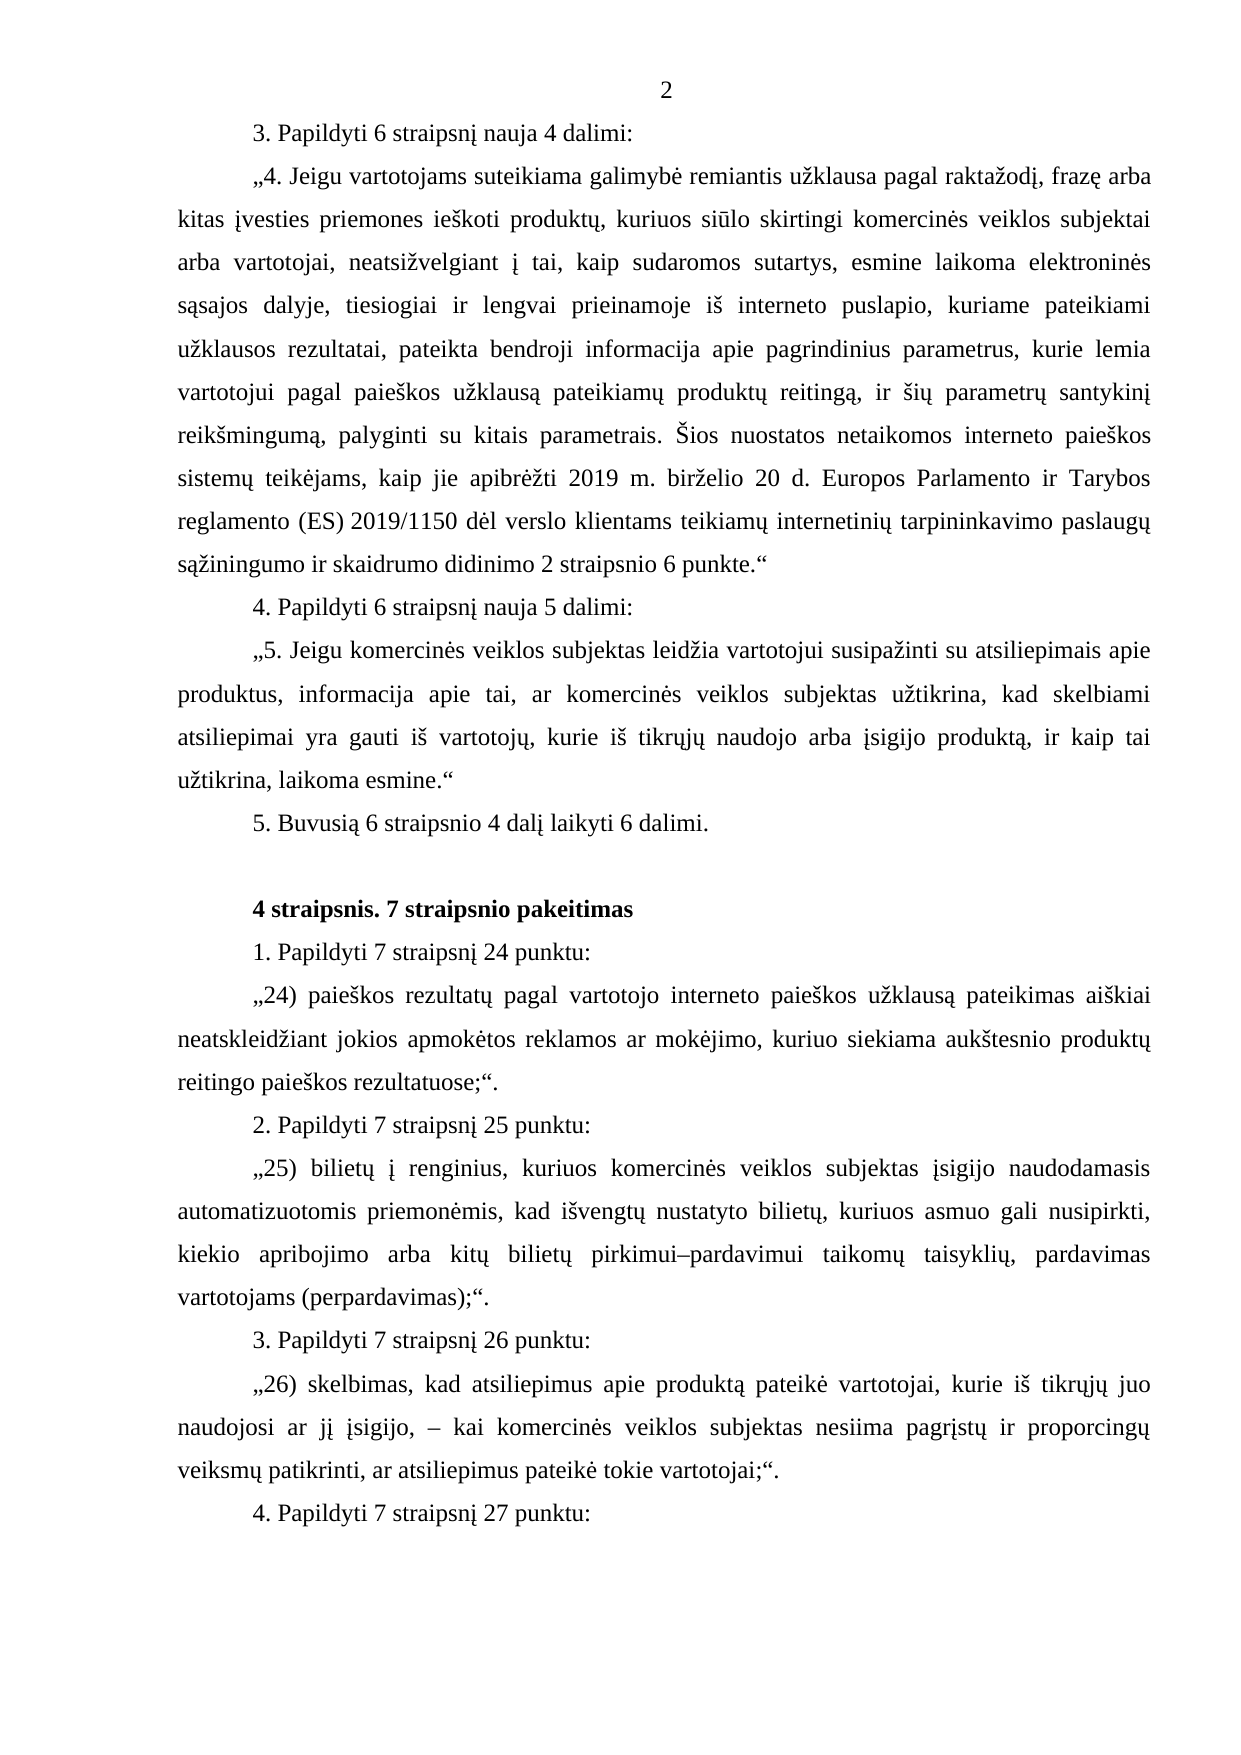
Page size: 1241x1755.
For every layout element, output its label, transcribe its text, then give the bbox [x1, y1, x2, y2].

text 4 straipsnis. 7 straipsnio pakeitimas [177, 894, 1152, 923]
text 4. Papildyti 7 straipsnį 27 punktu: [177, 1498, 1152, 1527]
text 3. Papildyti 6 straipsnį nauja 4 dalimi: [177, 118, 1152, 147]
text 1. Papildyti 7 straipsnį 24 punktu: [177, 937, 1152, 966]
text „25) bilietų į renginius, kuriuos komercinės veiklos subjektas įsigijo naudodamasis automatizuotomis priemonėmis, kad išvengtų nustatyto bilietų, kuriuos asmuo gali nusipirkti, kiekio apribojimo arba kitų bilietų pirkimui–pardavimui taikomų taisyklių, pardavimas vartotojams (perpardavimas);“. [177, 1153, 1152, 1311]
text „4. Jeigu vartotojams suteikiama galimybė remiantis užklausa pagal raktažodį, frazę arba kitas įvesties priemones ieškoti produktų, kuriuos siūlo skirtingi komercinės veiklos subjektai arba vartotojai, neatsižvelgiant į tai, kaip sudaromos sutartys, esmine laikoma elektroninės sąsajos dalyje, tiesiogiai ir lengvai prieinamoje iš interneto puslapio, kuriame pateikiami užklausos rezultatai, pateikta bendroji informacija apie pagrindinius parametrus, kurie lemia vartotojui pagal paieškos užklausą pateikiamų produktų reitingą, ir šių parametrų santykinį reikšmingumą, palyginti su kitais parametrais. Šios nuostatos netaikomos interneto paieškos sistemų teikėjams, kaip jie apibrėžti 2019 m. birželio 20 d. Europos Parlamento ir Tarybos reglamento (ES) 2019/1150 dėl verslo klientams teikiamų internetinių tarpininkavimo paslaugų sąžiningumo ir skaidrumo didinimo 2 straipsnio 6 punkte.“ [177, 161, 1152, 578]
text „5. Jeigu komercinės veiklos subjektas leidžia vartotojui susipažinti su atsiliepimais apie produktus, informacija apie tai, ar komercinės veiklos subjektas užtikrina, kad skelbiami atsiliepimai yra gauti iš vartotojų, kurie iš tikrųjų naudojo arba įsigijo produktą, ir kaip tai užtikrina, laikoma esmine.“ [177, 636, 1152, 794]
text „24) paieškos rezultatų pagal vartotojo interneto paieškos užklausą pateikimas aiškiai neatskleidžiant jokios apmokėtos reklamos ar mokėjimo, kuriuo siekiama aukštesnio produktų reitingo paieškos rezultatuose;“. [177, 981, 1152, 1096]
text 4. Papildyti 6 straipsnį nauja 5 dalimi: [177, 592, 1152, 621]
text „26) skelbimas, kad atsiliepimus apie produktą pateikė vartotojai, kurie iš tikrųjų juo naudojosi ar jį įsigijo, – kai komercinės veiklos subjektas nesiima pagrįstų ir proporcingų veiksmų patikrinti, ar atsiliepimus pateikė tokie vartotojai;“. [177, 1369, 1152, 1484]
text 5. Buvusią 6 straipsnio 4 dalį laikyti 6 dalimi. [177, 808, 1152, 837]
text 2. Papildyti 7 straipsnį 25 punktu: [177, 1110, 1152, 1139]
text 3. Papildyti 7 straipsnį 26 punktu: [177, 1326, 1152, 1354]
